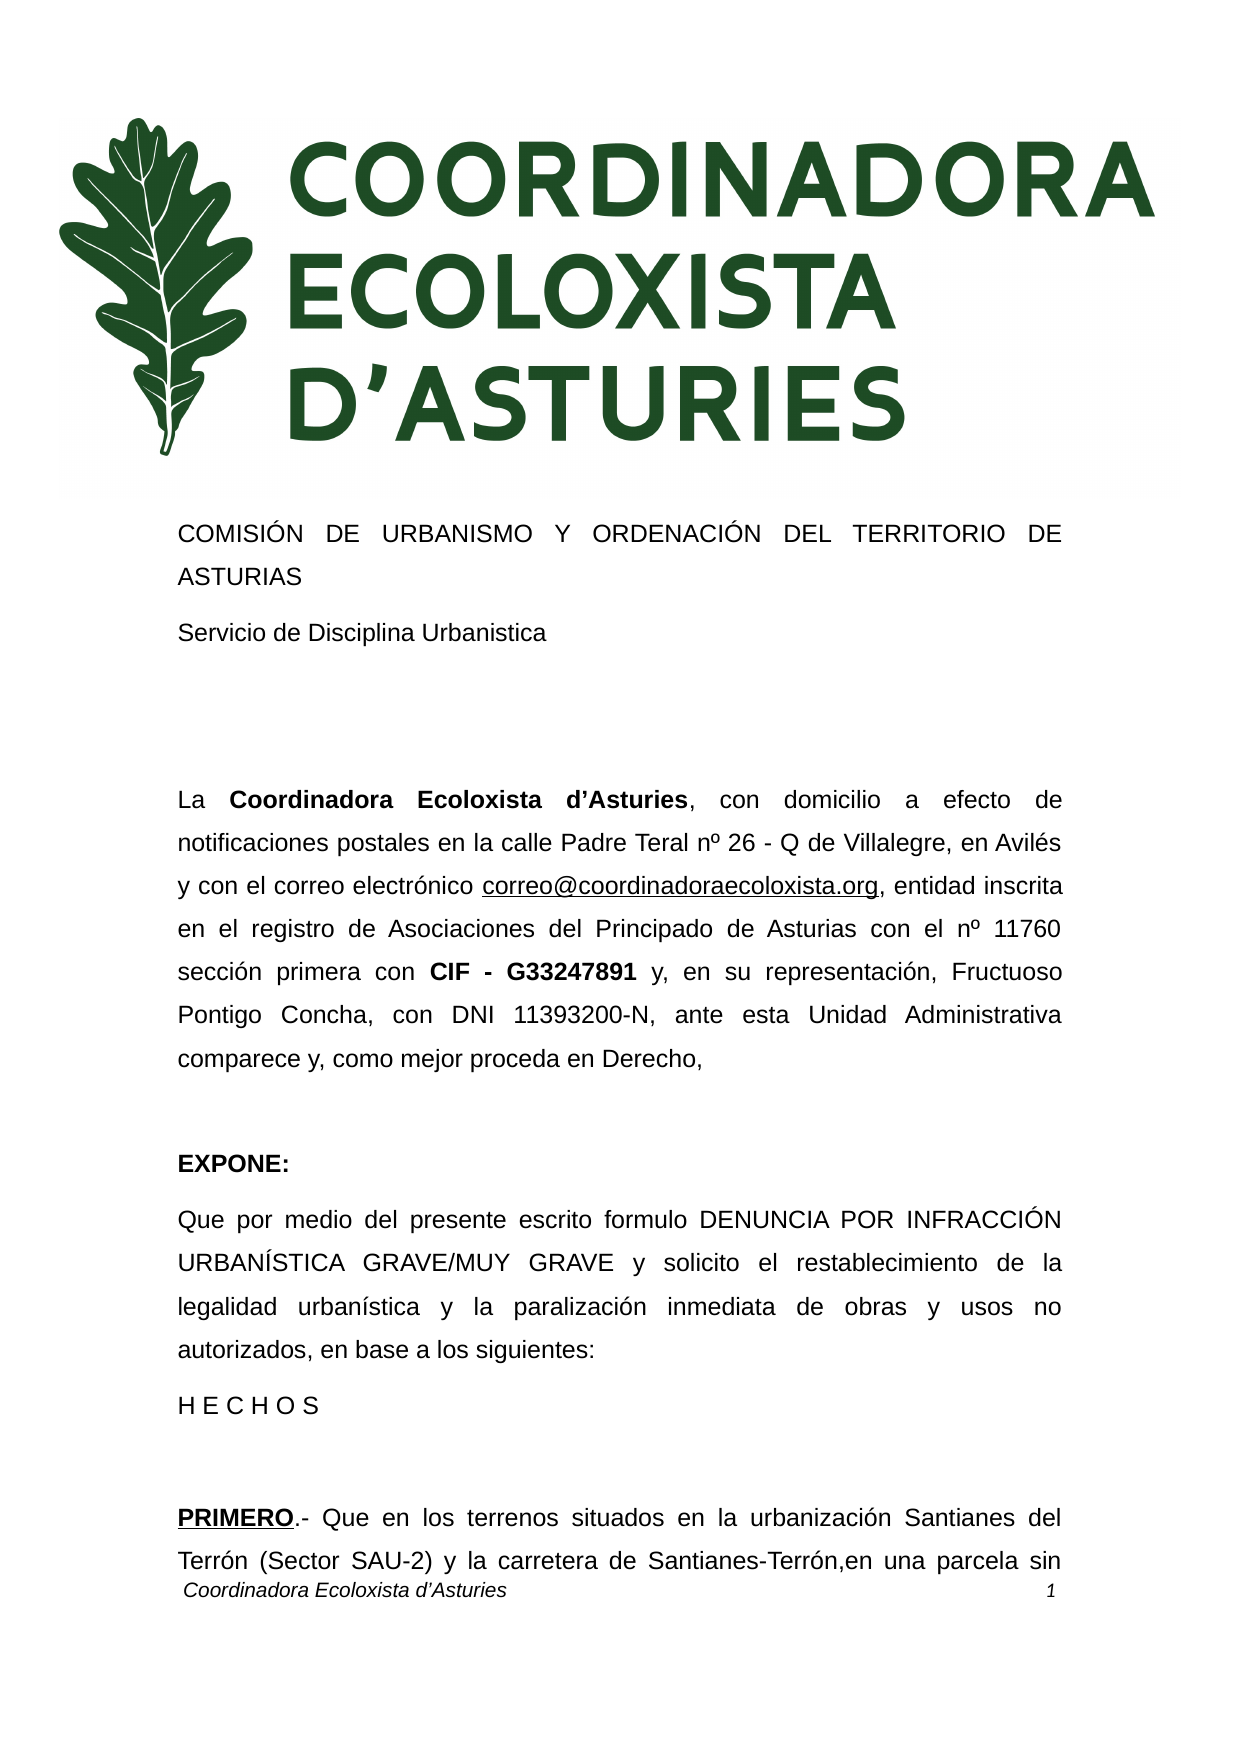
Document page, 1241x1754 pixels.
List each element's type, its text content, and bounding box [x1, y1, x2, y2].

text H E C H O S [177, 1391, 1063, 1419]
text La Coordinadora Ecoloxista d’Asturies, con domicilio a efecto de notificaciones postales en la calle Padre Teral nº 26 - Q de Villalegre, en Avilés y con el correo electrónico correo@coordinadoraecoloxista.org, entidad inscrita en el registro de Asociaciones del Principado de Asturias con el nº 11760 sección primera con CIF - G33247891 y, en su representación, Fructuoso Pontigo Concha, con DNI 11393200-N, ante esta Unidad Administrativa comparece y, como mejor proceda en Derecho, [177, 785, 1063, 1072]
text Que por medio del presente escrito formulo DENUNCIA POR INFRACCIÓN URBANÍSTICA GRAVE/MUY GRAVE y solicito el restablecimiento de la legalidad urbanística y la paralización inmediata de obras y usos no autorizados, en base a los siguientes: [177, 1205, 1063, 1363]
text PRIMERO.- Que en los terrenos situados en la urbanización Santianes del Terrón (Sector SAU-2) y la carretera de Santianes-Terrón,en una parcela sin [177, 1503, 1063, 1575]
text COMISIÓN DE URBANISMO Y ORDENACIÓN DEL TERRITORIO DE ASTURIAS [177, 519, 1063, 591]
text Servicio de Disciplina Urbanistica [177, 618, 1063, 647]
text EXPONE: [177, 1149, 1063, 1178]
